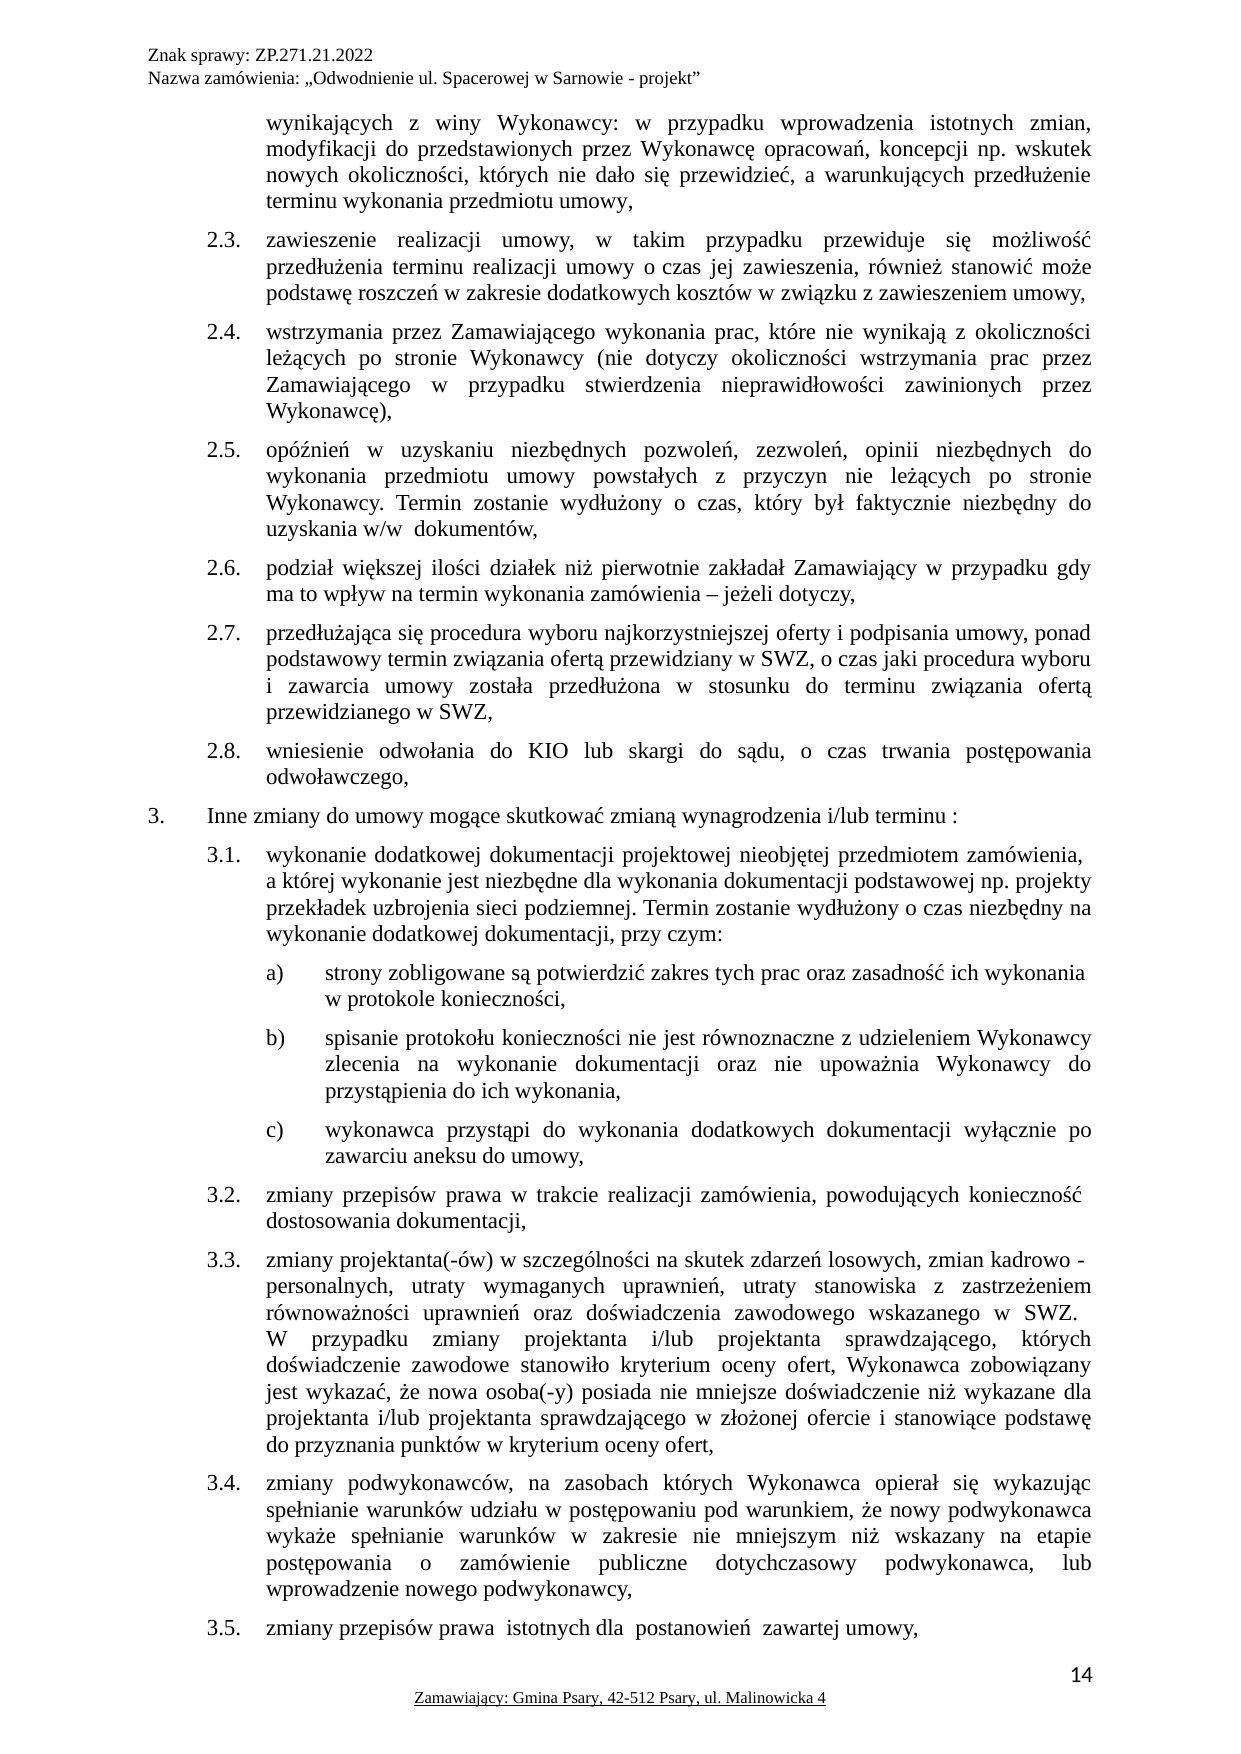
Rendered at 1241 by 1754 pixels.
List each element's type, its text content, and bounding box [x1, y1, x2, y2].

list zawieszenie realizacji umowy, w takim przypadku przewiduje się możliwość przedłużenia terminu realizacji umowy o czas jej zawieszenia, również stanowić może podstawę roszczeń w zakresie dodatkowych kosztów w związku z zawieszeniem umowy, [207, 226, 1093, 306]
list strony zobligowane są potwierdzić zakres tych prac oraz zasadność ich wykonania w protokole konieczności, [266, 959, 1093, 1012]
list wykonanie dodatkowej dokumentacji projektowej nieobjętej przedmiotem zamówienia, a której wykonanie jest niezbędne dla wykonania dokumentacji podstawowej np. projekty przekładek uzbrojenia sieci podziemnej. Termin zostanie wydłużony o czas niezbędny na wykonanie dodatkowej dokumentacji, przy czym: [207, 841, 1093, 946]
list zmiany przepisów prawa istotnych dla postanowień zawartej umowy, [207, 1614, 1093, 1640]
list wniesienie odwołania do KIO lub skargi do sądu, o czas trwania postępowania odwoławczego, [207, 737, 1093, 790]
list podział większej ilości działek niż pierwotnie zakładał Zamawiający w przypadku gdy ma to wpływ na termin wykonania zamówienia – jeżeli dotyczy, [207, 554, 1093, 607]
list zmiany projektanta(-ów) w szczególności na skutek zdarzeń losowych, zmian kadrowo - personalnych, utraty wymaganych uprawnień, utraty stanowiska z zastrzeżeniem równoważności uprawnień oraz doświadczenia zawodowego wskazanego w SWZ. W przypadku zmiany projektanta i/lub projektanta sprawdzającego, których doświadczenie zawodowe stanowiło kryterium oceny ofert, Wykonawca zobowiązany jest wykazać, że nowa osoba(-y) posiada nie mniejsze doświadczenie niż wykazane dla projektanta i/lub projektanta sprawdzającego w złożonej ofercie i stanowiące podstawę do przyznania punktów w kryterium oceny ofert, [207, 1246, 1093, 1457]
list przedłużająca się procedura wyboru najkorzystniejszej oferty i podpisania umowy, ponad podstawowy termin związania ofertą przewidziany w SWZ, o czas jaki procedura wyboru i zawarcia umowy została przedłużona w stosunku do terminu związania ofertą przewidzianego w SWZ, [207, 619, 1093, 724]
list wykonawca przystąpi do wykonania dodatkowych dokumentacji wyłącznie po zawarciu aneksu do umowy, [266, 1116, 1093, 1168]
list spisanie protokołu konieczności nie jest równoznaczne z udzieleniem Wykonawcy zlecenia na wykonanie dokumentacji oraz nie upoważnia Wykonawcy do przystąpienia do ich wykonania, [266, 1024, 1093, 1103]
list zmiany podwykonawców, na zasobach których Wykonawca opierał się wykazując spełnianie warunków udziału w postępowaniu pod warunkiem, że nowy podwykonawca wykaże spełnianie warunków w zakresie nie mniejszym niż wskazany na etapie postępowania o zamówienie publiczne dotychczasowy podwykonawca, lub wprowadzenie nowego podwykonawcy, [207, 1469, 1093, 1601]
list wstrzymania przez Zamawiającego wykonania prac, które nie wynikają z okoliczności leżących po stronie Wykonawcy (nie dotyczy okoliczności wstrzymania prac przez Zamawiającego w przypadku stwierdzenia nieprawidłowości zawinionych przez Wykonawcę), [207, 318, 1093, 423]
list opóźnień w uzyskaniu niezbędnych pozwoleń, zezwoleń, opinii niezbędnych do wykonania przedmiotu umowy powstałych z przyczyn nie leżących po stronie Wykonawcy. Termin zostanie wydłużony o czas, który był faktycznie niezbędny do uzyskania w/w dokumentów, [207, 436, 1093, 541]
list zmiany przepisów prawa w trakcie realizacji zamówienia, powodujących konieczność dostosowania dokumentacji, [207, 1181, 1093, 1234]
list Inne zmiany do umowy mogące skutkować zmianą wynagrodzenia i/lub terminu : [148, 802, 1093, 828]
list wynikających z winy Wykonawcy: w przypadku wprowadzenia istotnych zmian, modyfikacji do przedstawionych przez Wykonawcę opracowań, koncepcji np. wskutek nowych okoliczności, których nie dało się przewidzieć, a warunkujących przedłużenie terminu wykonania przedmiotu umowy, [207, 108, 1093, 214]
